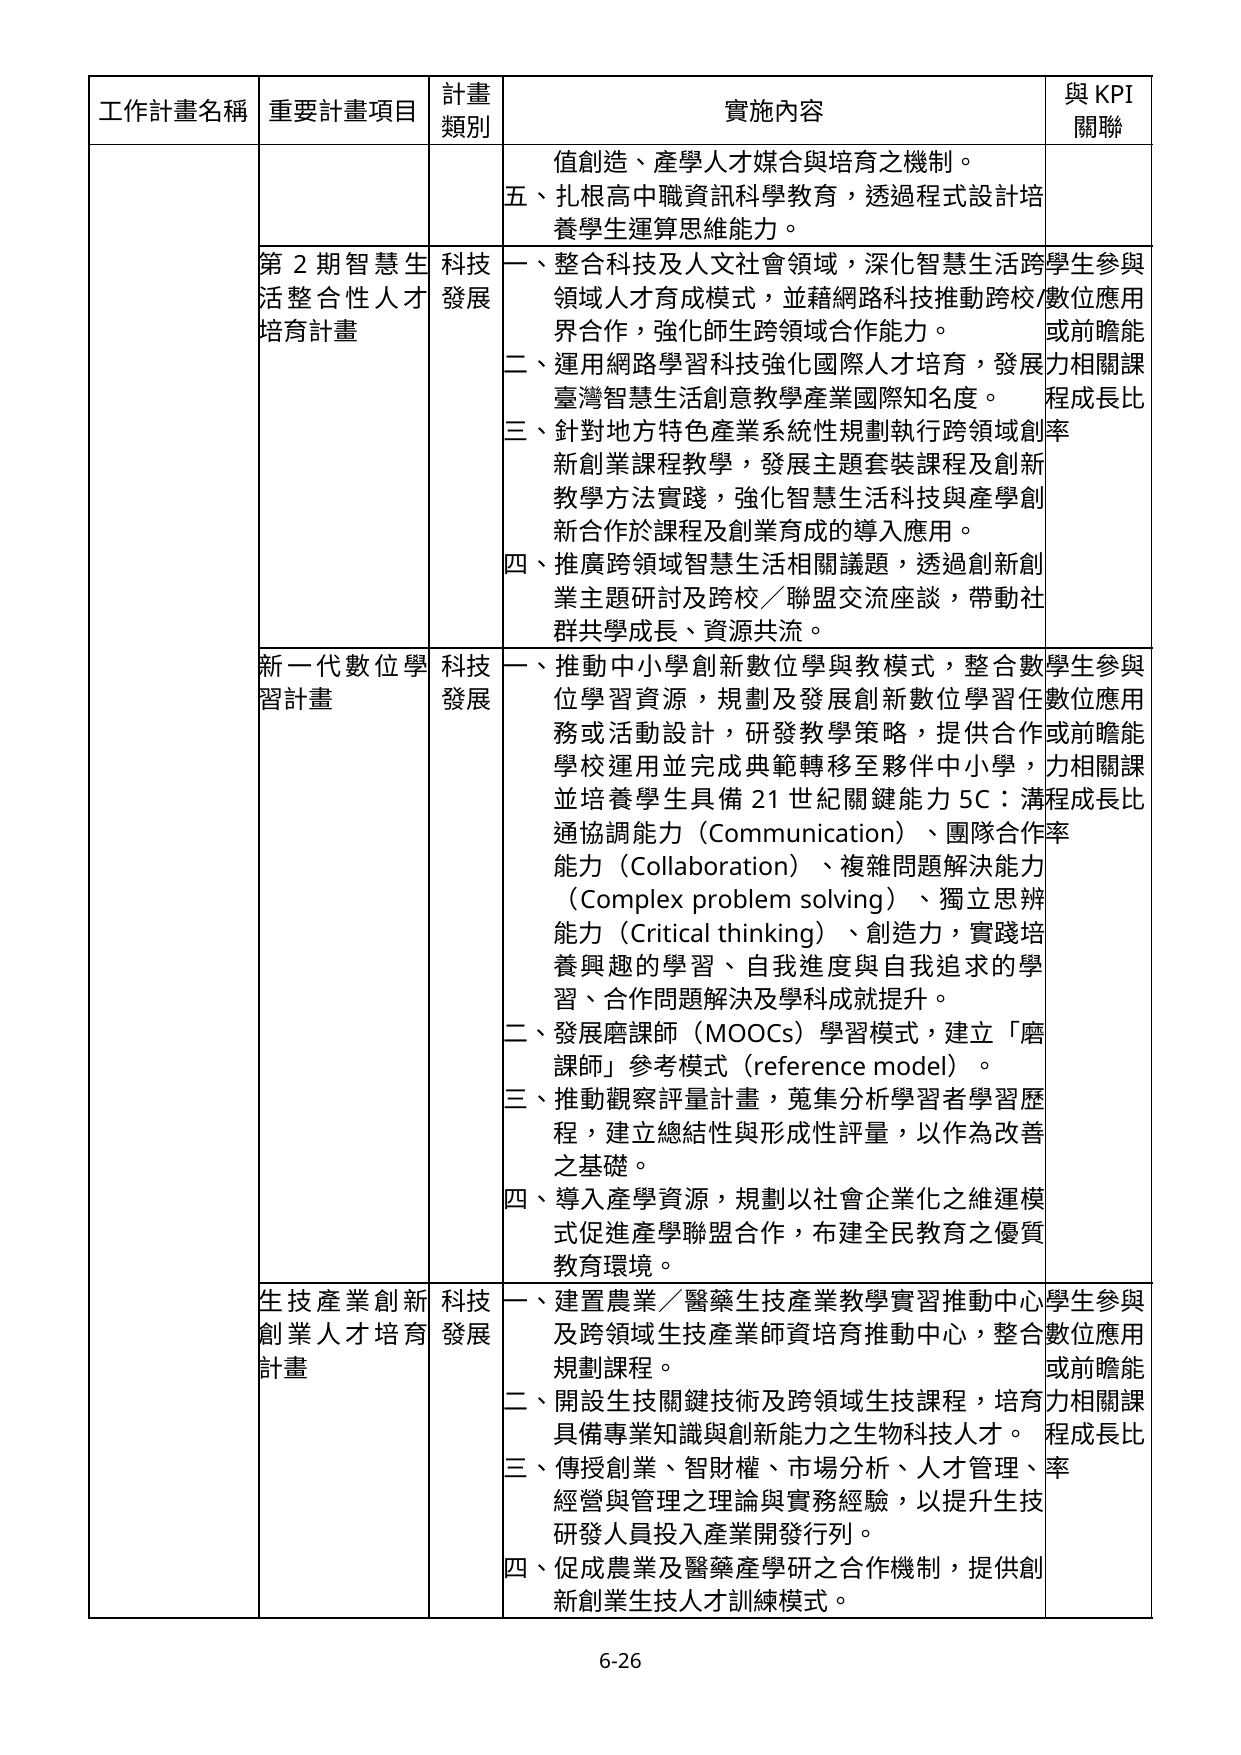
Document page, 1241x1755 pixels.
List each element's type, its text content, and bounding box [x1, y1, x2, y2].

table_cell [1046, 145, 1151, 245]
table_cell 一、推動中小學創新數位學與教模式，整合數位學習資源，規劃及發展創新數位學習任務或活動設計，研發教學策略，提供合作學校運用並完成典範轉移至夥伴中小學，並培養學生具備21世紀關鍵能力5C：溝通協調能力（Communication）、團隊合作能力（Collaboration）、複雜問題解決能力（Complex problem solving）、獨立思辨能力（Critical thinking）、創造力，實踐培養興趣的學習、自我進度與自我追求的學習、合作問題解決及學科成就提升。 二、發展磨課師（MOOCs）學習模式，建立「磨課師」參考模式（reference model）。 三、推動觀察評量計畫，蒐集分析學習者學習歷程，建立總結性與形成性評量，以作為改善之基礎。 四、導入產學資源，規劃以社會企業化之維運模式促進產學聯盟合作，布建全民教育之優質教育環境。 [504, 649, 1045, 1282]
table_header 與KPI 關聯 [1046, 77, 1151, 143]
table_cell 一、建置農業／醫藥生技產業教學實習推動中心及跨領域生技產業師資培育推動中心，整合規劃課程。 二、開設生技關鍵技術及跨領域生技課程，培育具備專業知識與創新能力之生物科技人才。 三、傳授創業、智財權、市場分析、人才管理、經營與管理之理論與實務經驗，以提升生技研發人員投入產業開發行列。 四、促成農業及醫藥產學研之合作機制，提供創新創業生技人才訓練模式。 [504, 1284, 1045, 1617]
table_header 實施內容 [504, 77, 1045, 143]
table_cell 學生參與數位應用或前瞻能力相關課程成長比率 [1046, 247, 1151, 647]
table_cell [260, 145, 428, 245]
table_cell 學生參與數位應用或前瞻能力相關課程成長比率 [1046, 1284, 1151, 1617]
table_cell 新一代數位學習計畫 [260, 649, 428, 1282]
table_cell 科技發展 [430, 649, 502, 1282]
table_cell [430, 145, 502, 245]
table_header 計畫類別 [430, 77, 502, 143]
table_cell 學生參與數位應用或前瞻能力相關課程成長比率 [1046, 649, 1151, 1282]
table_cell 值創造、產學人才媒合與培育之機制。 五、扎根高中職資訊科學教育，透過程式設計培養學生運算思維能力。 [504, 145, 1045, 245]
table_cell 科技發展 [430, 1284, 502, 1617]
table_header 工作計畫名稱 [90, 77, 258, 143]
table_header 重要計畫項目 [260, 77, 428, 143]
table_cell 第2期智慧生活整合性人才培育計畫 [260, 247, 428, 647]
table_cell 科技發展 [430, 247, 502, 647]
table_cell 生技產業創新創業人才培育計畫 [260, 1284, 428, 1617]
table_cell [90, 145, 258, 1617]
table_cell 一、整合科技及人文社會領域，深化智慧生活跨領域人才育成模式，並藉網路科技推動跨校/界合作，強化師生跨領域合作能力。 二、運用網路學習科技強化國際人才培育，發展臺灣智慧生活創意教學產業國際知名度。 三、針對地方特色產業系統性規劃執行跨領域創新創業課程教學，發展主題套裝課程及創新教學方法實踐，強化智慧生活科技與產學創新合作於課程及創業育成的導入應用。 四、推廣跨領域智慧生活相關議題，透過創新創業主題研討及跨校／聯盟交流座談，帶動社群共學成長、資源共流。 [504, 247, 1045, 647]
